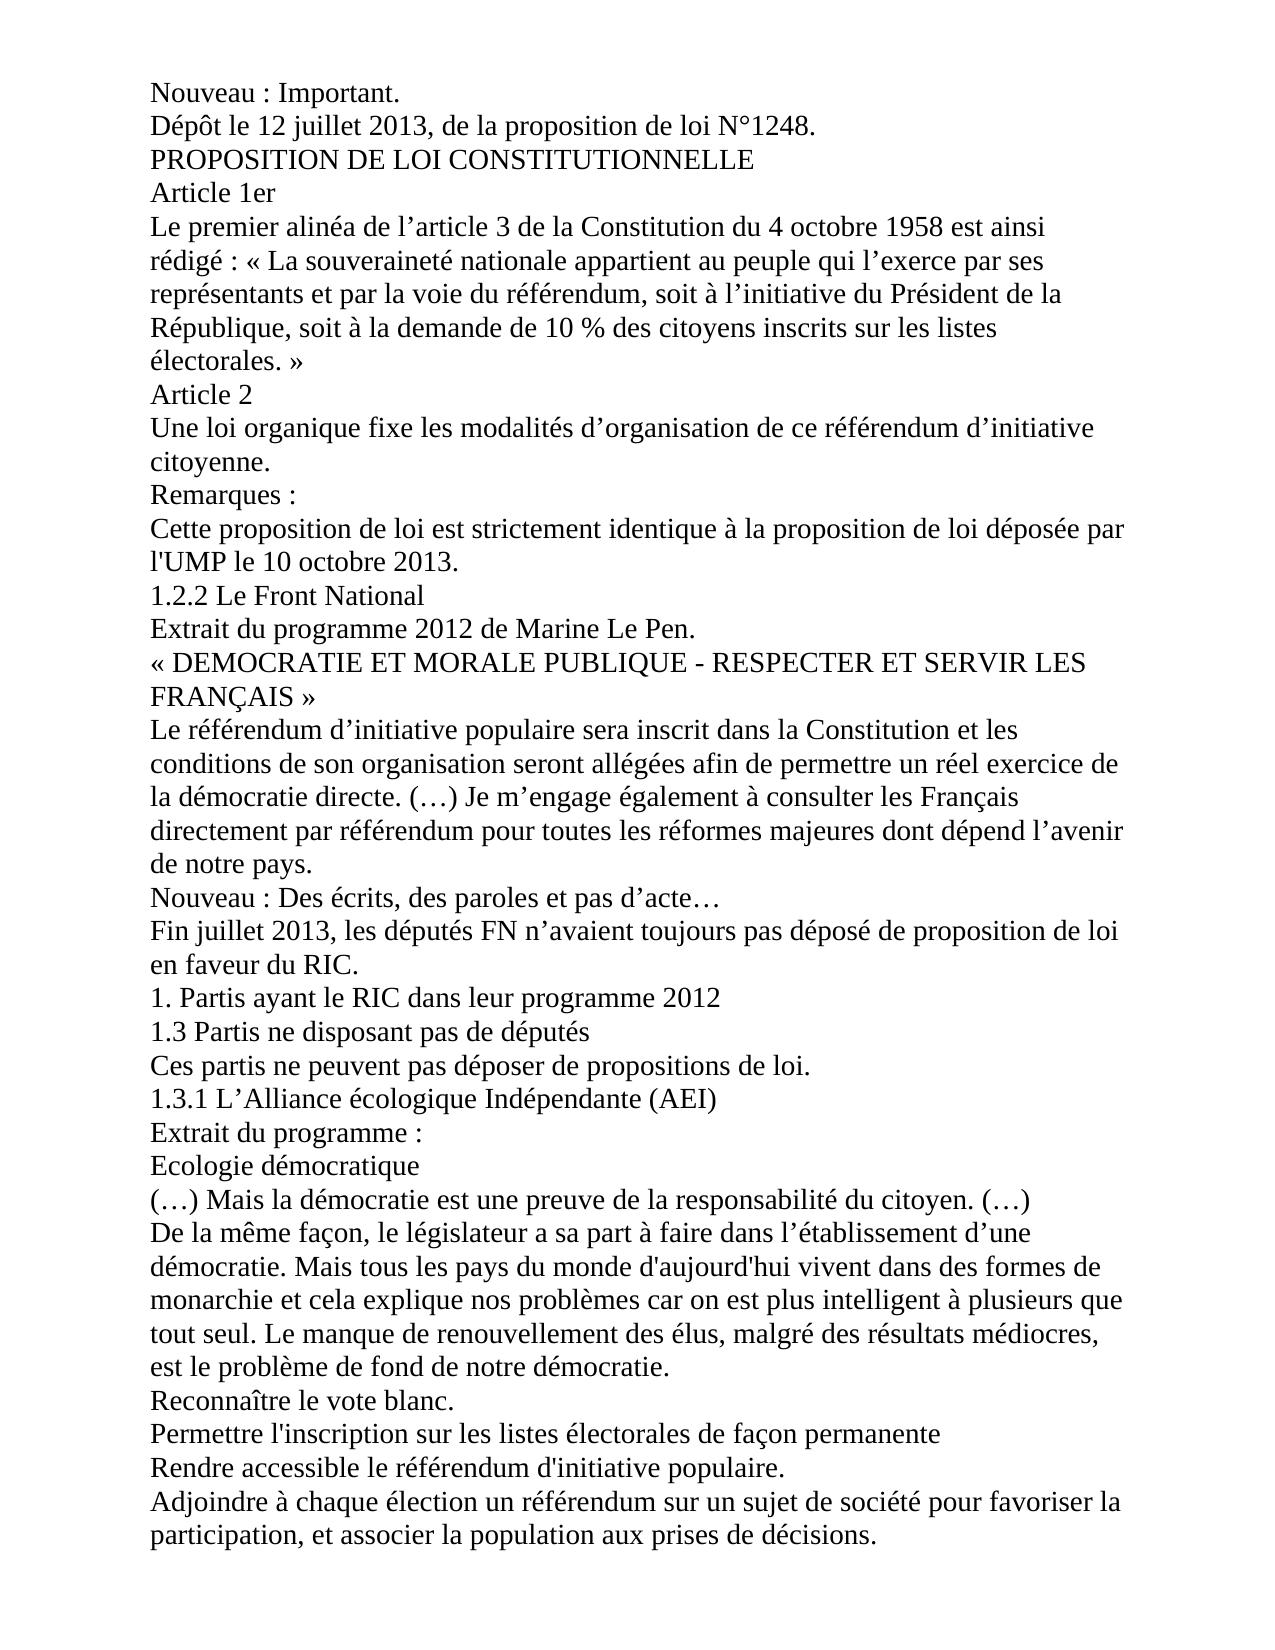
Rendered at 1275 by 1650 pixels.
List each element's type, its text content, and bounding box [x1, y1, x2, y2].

text Nouveau : Important. [150, 75, 1125, 108]
text 1.2.2 Le Front National [150, 578, 1125, 612]
text Fin juillet 2013, les députés FN n’avaient toujours pas déposé de proposition de loi en faveur du RIC. [150, 913, 1125, 981]
text 1.3 Partis ne disposant pas de députés [150, 1014, 1125, 1048]
text De la même façon, le législateur a sa part à faire dans l’établissement d’une démocratie. Mais tous les pays du monde d'aujourd'hui vivent dans des formes de monarchie et cela explique nos problèmes car on est plus intelligent à plusieurs que tout seul. Le manque de renouvellement des élus, malgré des résultats médiocres, est le problème de fond de notre démocratie. [150, 1215, 1125, 1383]
text Cette proposition de loi est strictement identique à la proposition de loi déposée par l'UMP le 10 octobre 2013. [150, 511, 1125, 578]
text Article 2 [150, 377, 1125, 410]
text Une loi organique fixe les modalités d’organisation de ce référendum d’initiative citoyenne. [150, 410, 1125, 477]
text Ces partis ne peuvent pas déposer de propositions de loi. [150, 1048, 1125, 1081]
text 1. Partis ayant le RIC dans leur programme 2012 [150, 981, 1125, 1014]
text Article 1er [150, 176, 1125, 209]
text Ecologie démocratique [150, 1148, 1125, 1182]
text Le référendum d’initiative populaire sera inscrit dans la Constitution et les conditions de son organisation seront allégées afin de permettre un réel exercice de la démocratie directe. (…) Je m’engage également à consulter les Français directement par référendum pour toutes les réformes majeures dont dépend l’avenir de notre pays. [150, 712, 1125, 880]
text Le premier alinéa de l’article 3 de la Constitution du 4 octobre 1958 est ainsi rédigé : « La souveraineté nationale appartient au peuple qui l’exerce par ses représentants et par la voie du référendum, soit à l’initiative du Président de la République, soit à la demande de 10 % des citoyens inscrits sur les listes électorales. » [150, 209, 1125, 377]
text Adjoindre à chaque élection un référendum sur un sujet de société pour favoriser la participation, et associer la population aux prises de décisions. [150, 1484, 1125, 1551]
text Rendre accessible le référendum d'initiative populaire. [150, 1450, 1125, 1484]
text Extrait du programme : [150, 1115, 1125, 1148]
text « DEMOCRATIE ET MORALE PUBLIQUE - RESPECTER ET SERVIR LES FRANÇAIS » [150, 645, 1125, 712]
text Nouveau : Des écrits, des paroles et pas d’acte… [150, 880, 1125, 913]
text Remarques : [150, 477, 1125, 511]
text Extrait du programme 2012 de Marine Le Pen. [150, 612, 1125, 645]
text (…) Mais la démocratie est une preuve de la responsabilité du citoyen. (…) [150, 1182, 1125, 1215]
text PROPOSITION DE LOI CONSTITUTIONNELLE [150, 142, 1125, 176]
text Reconnaître le vote blanc. [150, 1383, 1125, 1417]
text 1.3.1 L’Alliance écologique Indépendante (AEI) [150, 1081, 1125, 1115]
text Permettre l'inscription sur les listes électorales de façon permanente [150, 1417, 1125, 1450]
text Dépôt le 12 juillet 2013, de la proposition de loi N°1248. [150, 108, 1125, 142]
